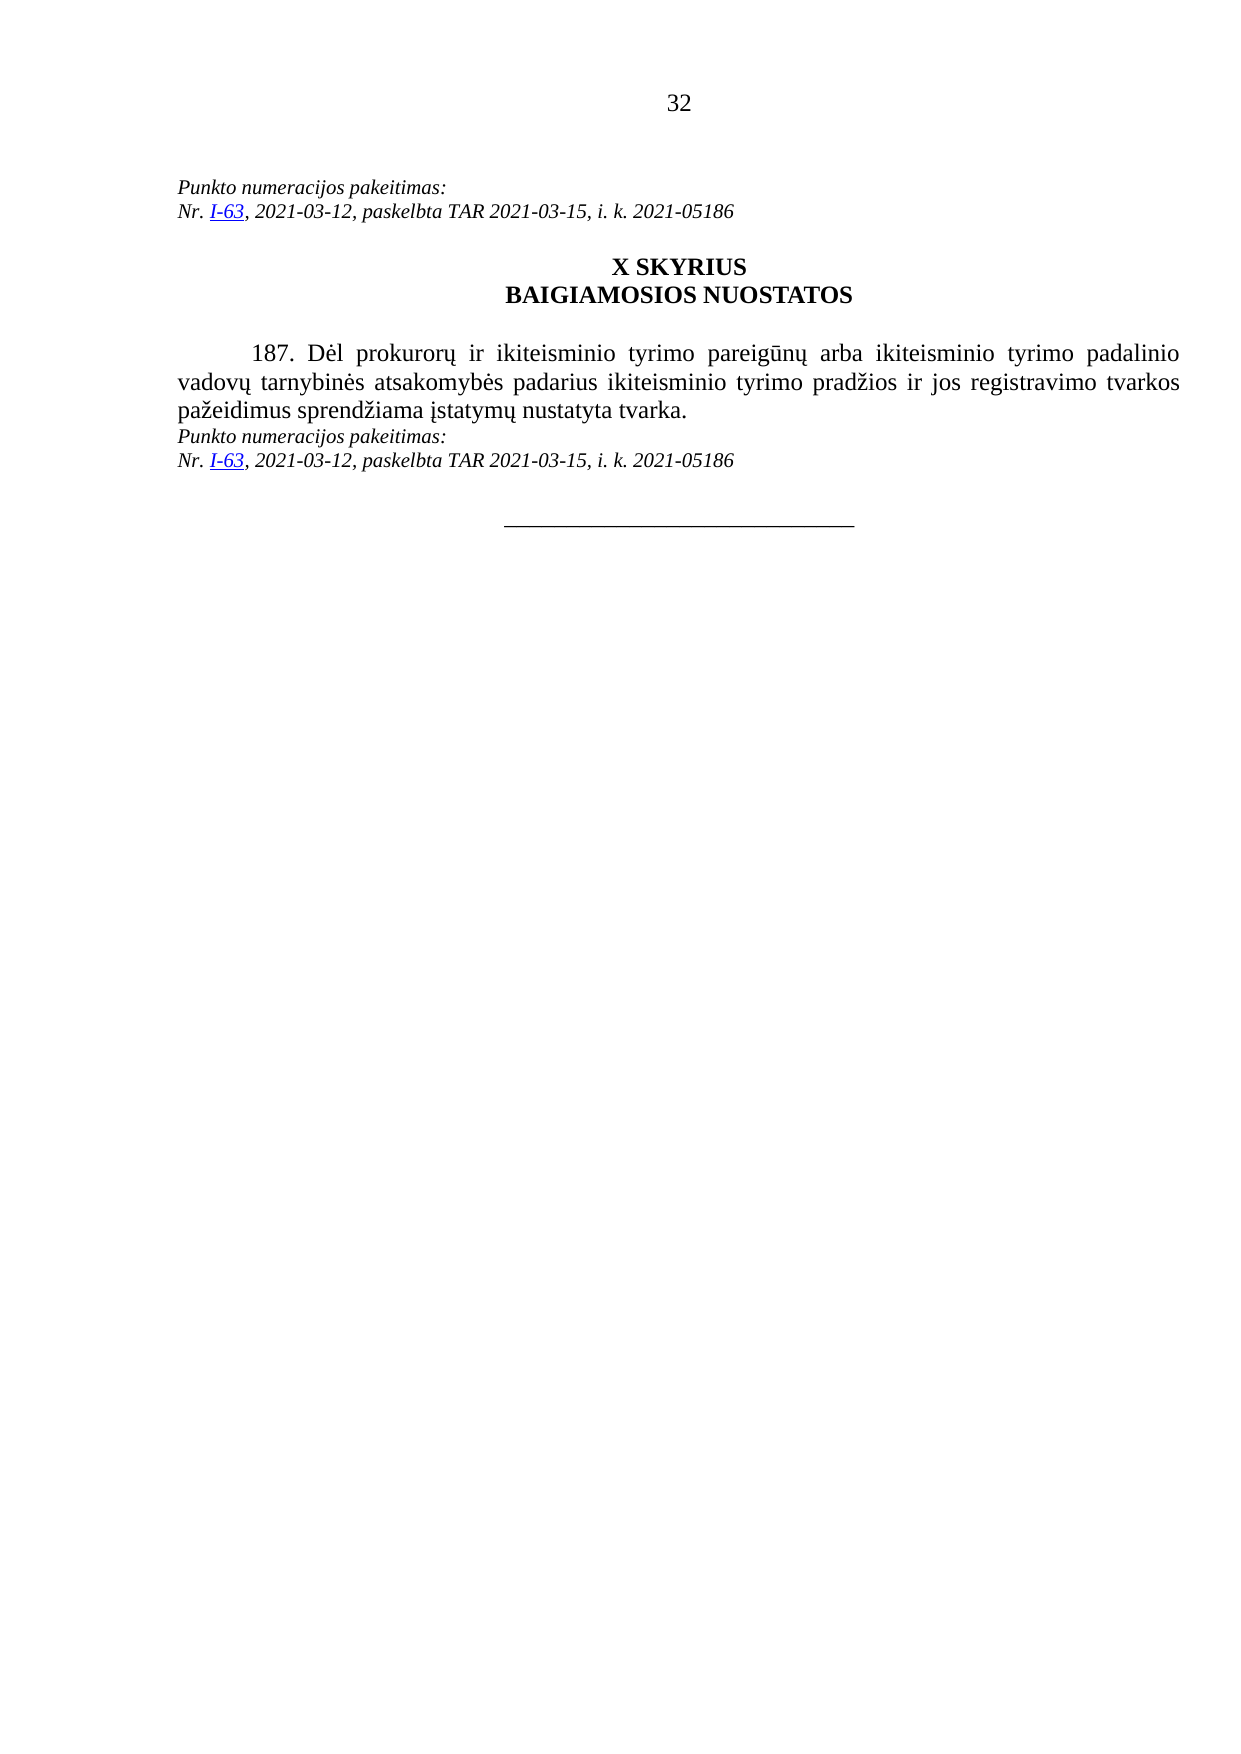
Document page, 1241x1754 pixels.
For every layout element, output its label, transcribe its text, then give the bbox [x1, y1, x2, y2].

text Punkto numeracijos pakeitimas: [177, 175, 1181, 199]
text Nr. I-63, 2021-03-12, paskelbta TAR 2021-03-15, i. k. 2021-05186 [177, 199, 1181, 223]
text X SKYRIUS [177, 252, 1181, 280]
text ____________________________ [177, 501, 1181, 530]
text 187. Dėl prokurorų ir ikiteisminio tyrimo pareigūnų arba ikiteisminio tyrimo padalinio vadovų tarnybinės atsakomybės padarius ikiteisminio tyrimo pradžios ir jos registravimo tvarkos pažeidimus sprendžiama įstatymų nustatyta tvarka. [177, 338, 1181, 424]
text Punkto numeracijos pakeitimas: [177, 424, 1181, 448]
text Nr. I-63, 2021-03-12, paskelbta TAR 2021-03-15, i. k. 2021-05186 [177, 448, 1181, 472]
text BAIGIAMOSIOS NUOSTATOS [177, 280, 1181, 309]
